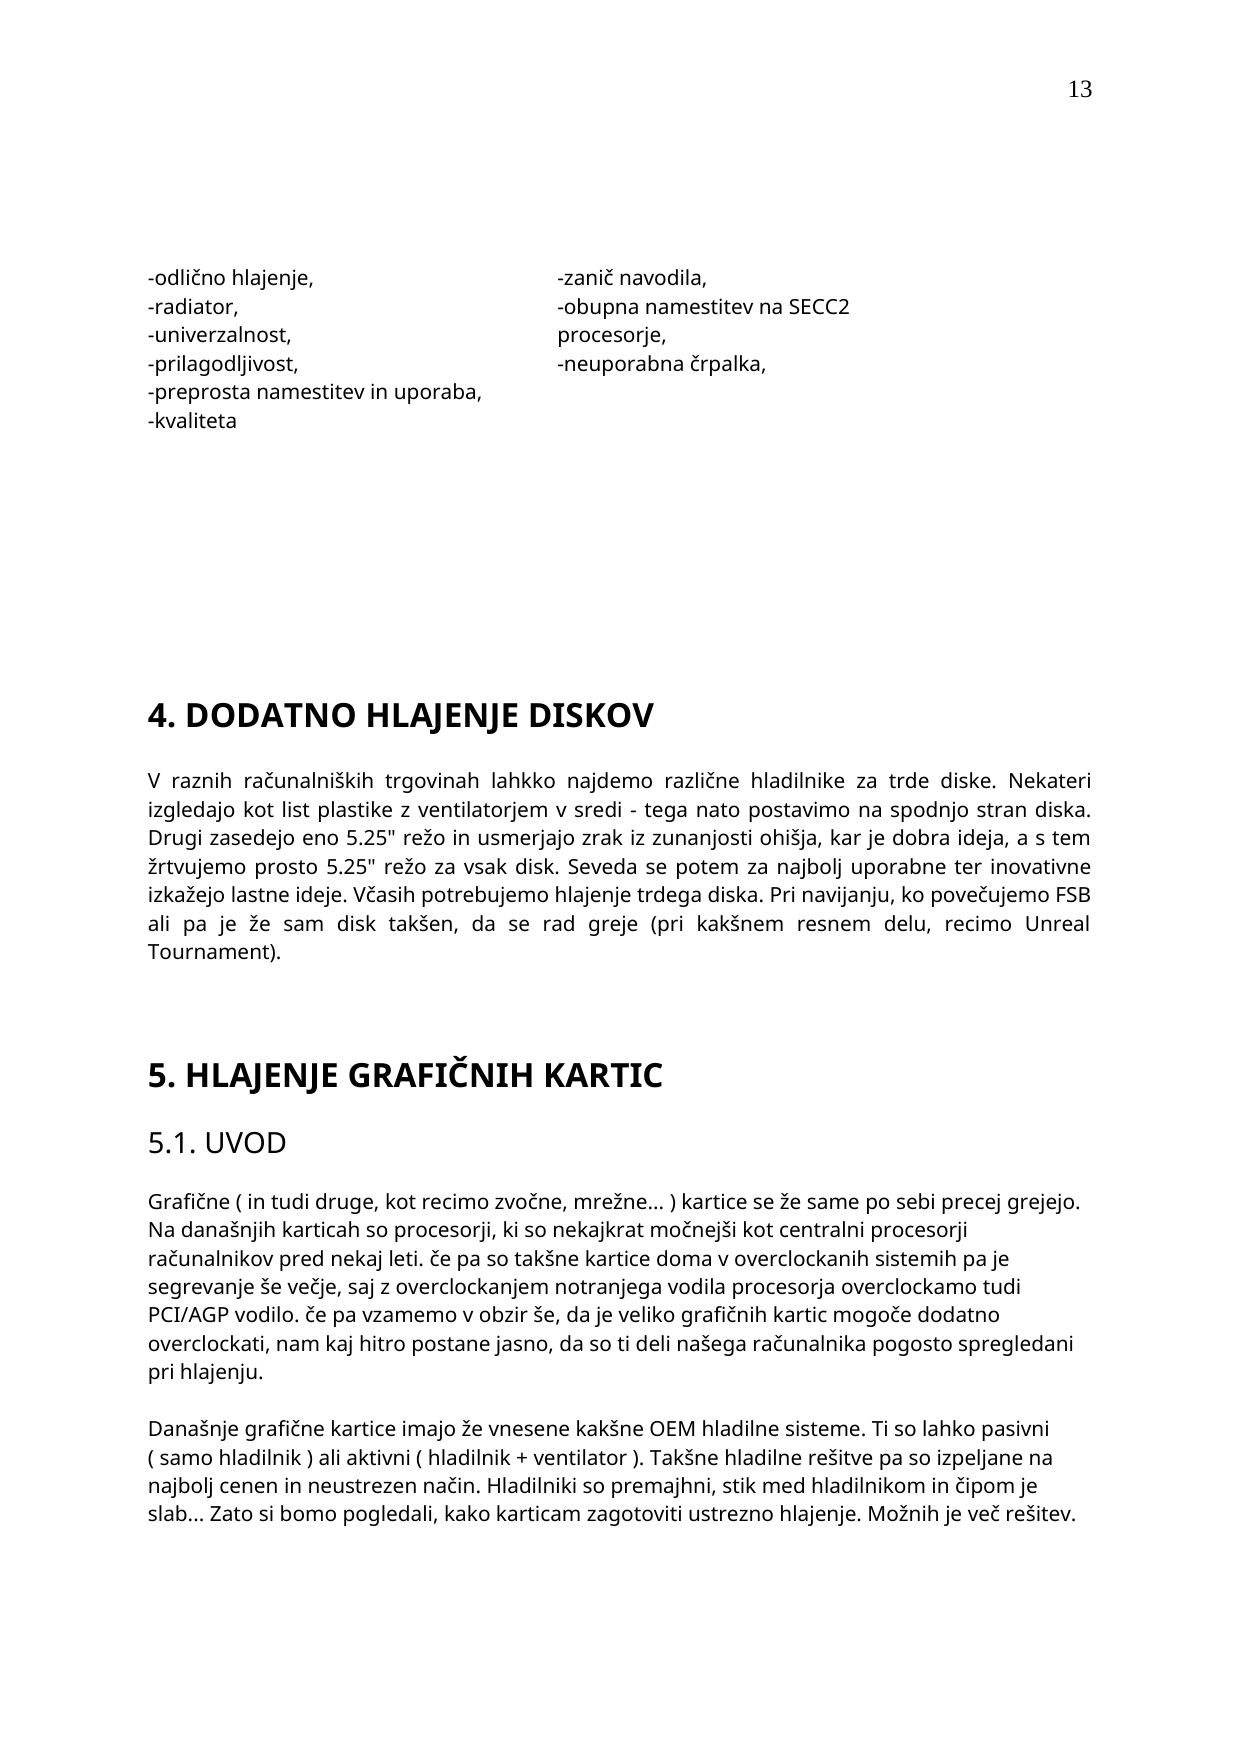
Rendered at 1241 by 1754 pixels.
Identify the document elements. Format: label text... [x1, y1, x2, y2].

text 5.1. UVOD [148, 1122, 1093, 1162]
table_header [136, 148, 546, 234]
table_header [546, 148, 955, 234]
text 5. HLAJENJE GRAFIČNIH KARTIC [148, 1052, 1093, 1097]
table_cell -odlično hlajenje, -radiator, -univerzalnost, -prilagodljivost, -preprosta namestitev in uporaba, -kvaliteta [136, 234, 546, 463]
table_cell -zanič navodila, -obupna namestitev na SECC2 procesorje, -neuporabna črpalka, [546, 234, 955, 463]
text 4. DODATNO HLAJENJE DISKOV [148, 692, 1093, 737]
text V raznih računalniških trgovinah lahkko najdemo različne hladilnike za trde diske. Nekateri izgledajo kot list plastike z ventilatorjem v sredi - tega nato postavimo na spodnjo stran diska. Drugi zasedejo eno 5.25" režo in usmerjajo zrak iz zunanjosti ohišja, kar je dobra ideja, a s tem žrtvujemo prosto 5.25" režo za vsak disk. Seveda se potem za najbolj uporabne ter inovativne izkažejo lastne ideje. Včasih potrebujemo hlajenje trdega diska. Pri navijanju, ko povečujemo FSB ali pa je že sam disk takšen, da se rad greje (pri kakšnem resnem delu, recimo Unreal Tournament). [148, 767, 1093, 966]
text Grafične ( in tudi druge, kot recimo zvočne, mrežne... ) kartice se že same po sebi precej grejejo. Na današnjih karticah so procesorji, ki so nekajkrat močnejši kot centralni procesorji računalnikov pred nekaj leti. če pa so takšne kartice doma v overclockanih sistemih pa je segrevanje še večje, saj z overclockanjem notranjega vodila procesorja overclockamo tudi PCI/AGP vodilo. če pa vzamemo v obzir še, da je veliko grafičnih kartic mogoče dodatno overclockati, nam kaj hitro postane jasno, da so ti deli našega računalnika pogosto spregledani pri hlajenju. Današnje grafične kartice imajo že vnesene kakšne OEM hladilne sisteme. Ti so lahko pasivni ( samo hladilnik ) ali aktivni ( hladilnik + ventilator ). Takšne hladilne rešitve pa so izpeljane na najbolj cenen in neustrezen način. Hladilniki so premajhni, stik med hladilnikom in čipom je slab... Zato si bomo pogledali, kako karticam zagotoviti ustrezno hlajenje. Možnih je več rešitev. [148, 1187, 1093, 1556]
